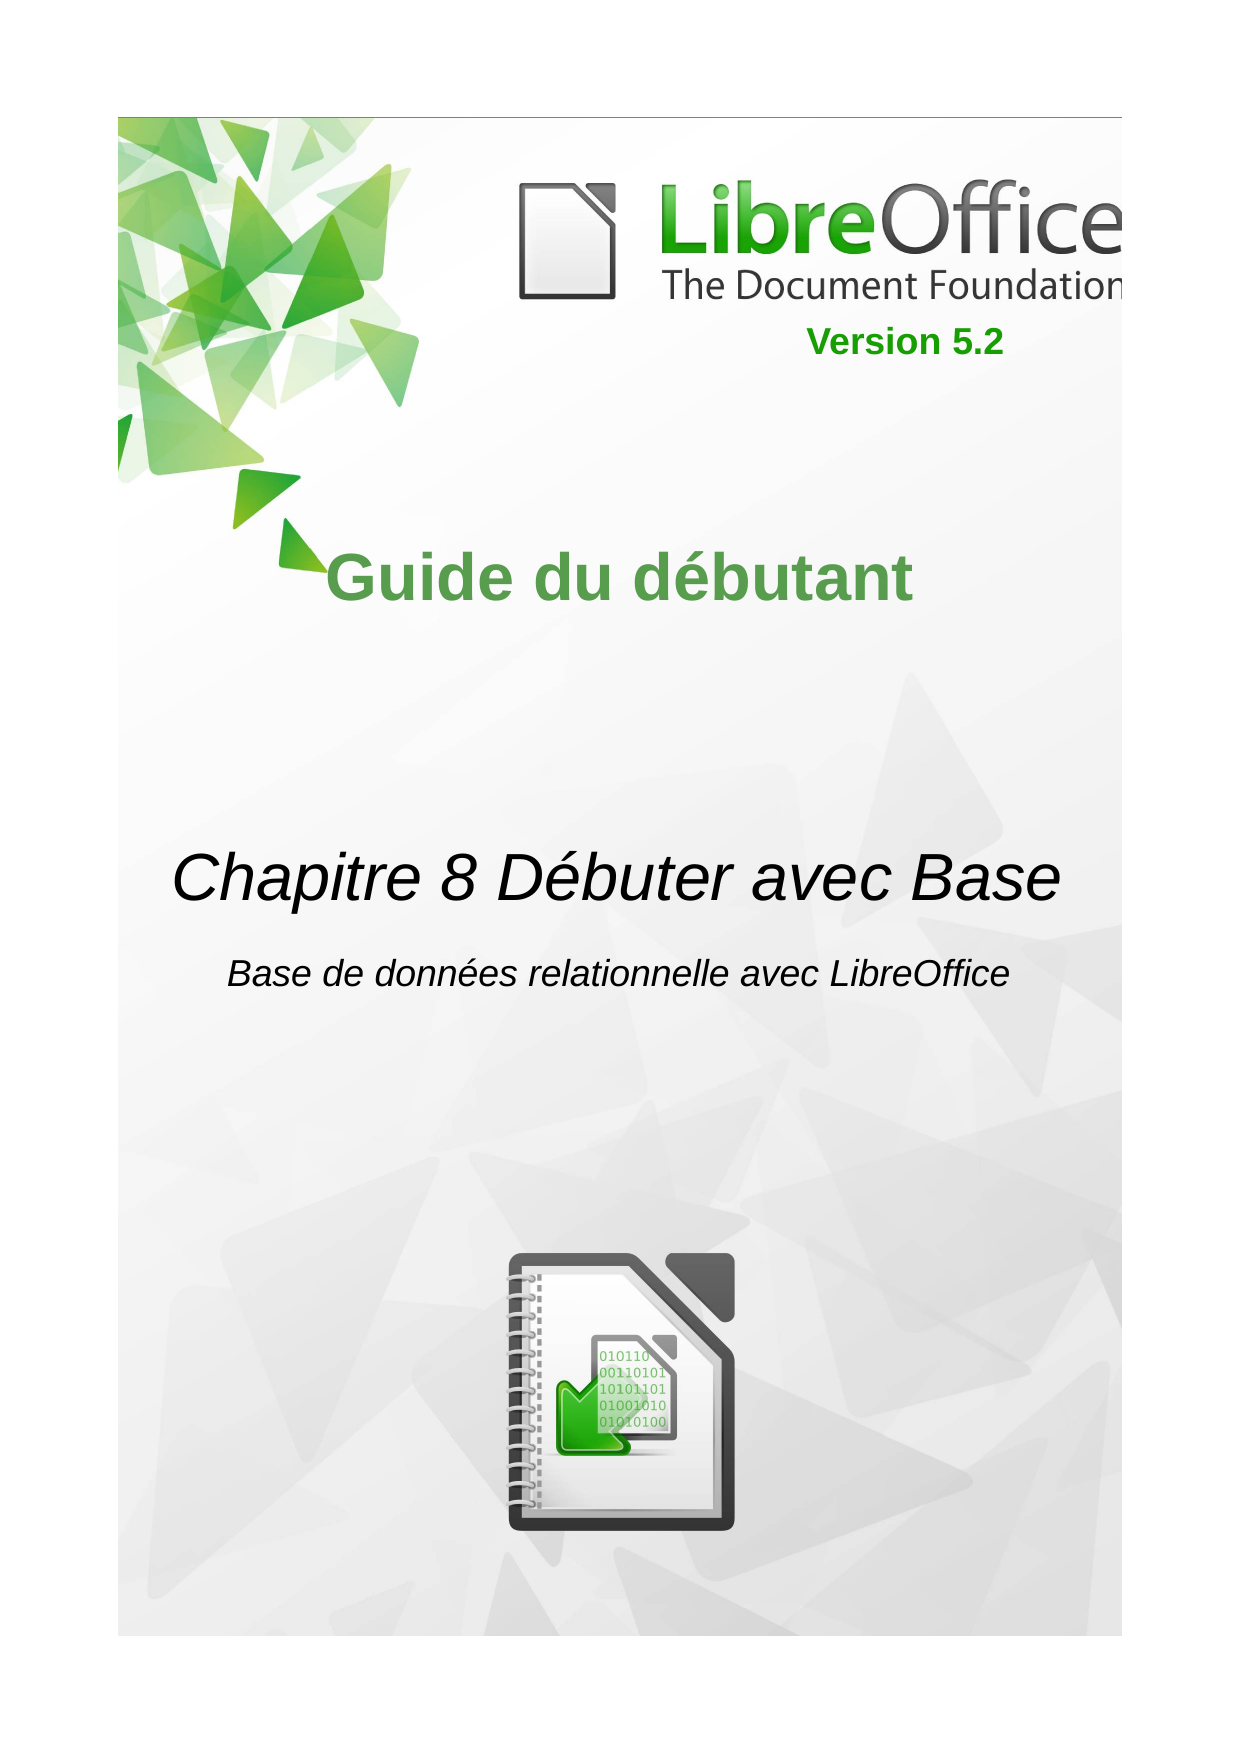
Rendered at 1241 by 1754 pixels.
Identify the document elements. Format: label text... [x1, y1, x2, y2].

text Guide du débutant [118, 540, 1122, 615]
subtitle Base de données relationnelle avec LibreOffice [118, 952, 1122, 994]
picture [118, 994, 1122, 1636]
picture [118, 914, 1122, 952]
picture [118, 117, 1122, 540]
picture [118, 615, 1122, 840]
text Version 5.2 [118, 321, 1004, 363]
title Chapitre 8 Débuter avec Base [118, 840, 1122, 914]
